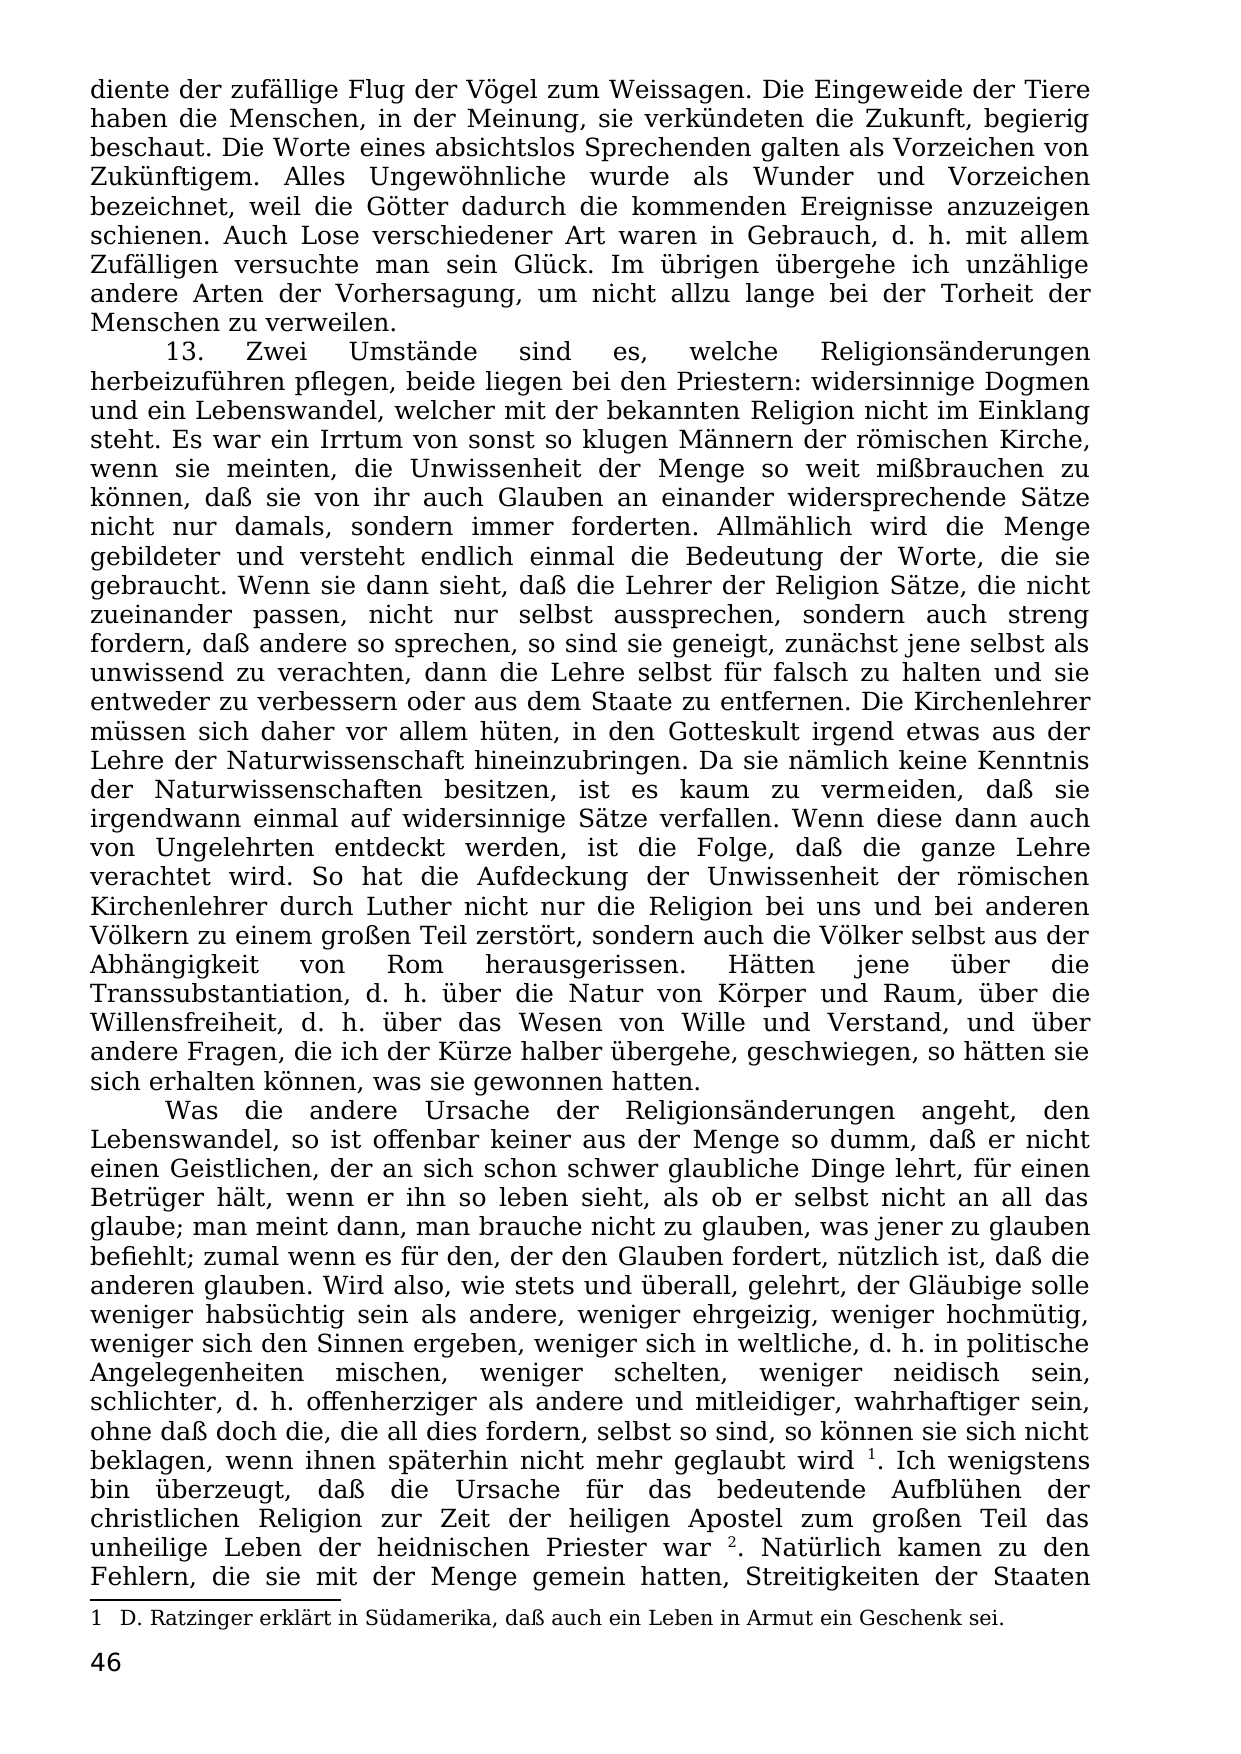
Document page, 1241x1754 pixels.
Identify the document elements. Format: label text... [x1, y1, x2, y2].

text 13. Zwei Umstände sind es, welche Religionsänderungen herbeizuführen pflegen, beide liegen bei den Priestern: widersinnige Dogmen und ein Lebenswandel, welcher mit der bekannten Religion nicht im Einklang steht. Es war ein Irrtum von sonst so klugen Männern der römischen Kirche, wenn sie meinten, die Unwissenheit der Menge so weit mißbrauchen zu können, daß sie von ihr auch Glauben an einander widersprechende Sätze nicht nur damals, sondern immer forderten. Allmählich wird die Menge gebildeter und versteht endlich einmal die Bedeutung der Worte, die sie gebraucht. Wenn sie dann sieht, daß die Lehrer der Religion Sätze, die nicht zueinander passen, nicht nur selbst aussprechen, sondern auch streng fordern, daß andere so sprechen, so sind sie geneigt, zunächst jene selbst als unwissend zu verachten, dann die Lehre selbst für falsch zu halten und sie entweder zu verbessern oder aus dem Staate zu entfernen. Die Kirchenlehrer müssen sich daher vor allem hüten, in den Gotteskult irgend etwas aus der Lehre der Naturwissenschaft hineinzubringen. Da sie nämlich keine Kenntnis der Naturwissenschaften besitzen, ist es kaum zu vermeiden, daß sie irgendwann einmal auf widersinnige Sätze verfallen. Wenn diese dann auch von Ungelehrten entdeckt werden, ist die Folge, daß die ganze Lehre verachtet wird. So hat die Aufdeckung der Unwissenheit der römischen Kirchenlehrer durch Luther nicht nur die Religion bei uns und bei anderen Völkern zu einem großen Teil zerstört, sondern auch die Völker selbst aus der Abhängigkeit von Rom herausgerissen. Hätten jene über die Transsubstantiation, d. h. über die Natur von Körper und Raum, über die Willensfreiheit, d. h. über das Wesen von Wille und Verstand, und über andere Fragen, die ich der Kürze halber übergehe, geschwiegen, so hätten sie sich erhalten können, was sie gewonnen hatten. [90, 337, 1091, 1096]
text Was die andere Ursache der Religionsänderungen angeht, den Lebenswandel, so ist offenbar keiner aus der Menge so dumm, daß er nicht einen Geistlichen, der an sich schon schwer glaubliche Dinge lehrt, für einen Betrüger hält, wenn er ihn so leben sieht, als ob er selbst nicht an all das glaube; man meint dann, man brauche nicht zu glauben, was jener zu glauben befiehlt; zumal wenn es für den, der den Glauben fordert, nützlich ist, daß die anderen glauben. Wird also, wie stets und überall, gelehrt, der Gläubige solle weniger habsüchtig sein als andere, weniger ehrgeizig, weniger hochmütig, weniger sich den Sinnen ergeben, weniger sich in weltliche, d. h. in politische Angelegenheiten mischen, weniger schelten, weniger neidisch sein, schlichter, d. h. offenherziger als andere und mitleidiger, wahrhaftiger sein, ohne daß doch die, die all dies fordern, selbst so sind, so können sie sich nicht beklagen, wenn ihnen späterhin nicht mehr geglaubt wird . Ich wenigstens bin überzeugt, daß die Ursache für das bedeutende Aufblühen der christlichen Religion zur Zeit der heiligen Apostel zum großen Teil das unheilige Leben der heidnischen Priester war . Natürlich kamen zu den Fehlern, die sie mit der Menge gemein hatten, Streitigkeiten der Staaten [90, 1096, 1091, 1592]
text diente der zufällige Flug der Vögel zum Weissagen. Die Eingeweide der Tiere haben die Menschen, in der Meinung, sie verkündeten die Zukunft, begierig beschaut. Die Worte eines absichtslos Sprechenden galten als Vorzeichen von Zukünftigem. Alles Ungewöhnliche wurde als Wunder und Vorzeichen bezeichnet, weil die Götter dadurch die kommenden Ereignisse anzuzeigen schienen. Auch Lose verschiedener Art waren in Gebrauch, d. h. mit allem Zufälligen versuchte man sein Glück. Im übrigen übergehe ich unzählige andere Arten der Vorhersagung, um nicht allzu lange bei der Torheit der Menschen zu verweilen. [90, 75, 1091, 337]
text D. Ratzinger erklärt in Südamerika, daß auch ein Leben in Armut ein Geschenk sei. [90, 1606, 1091, 1631]
